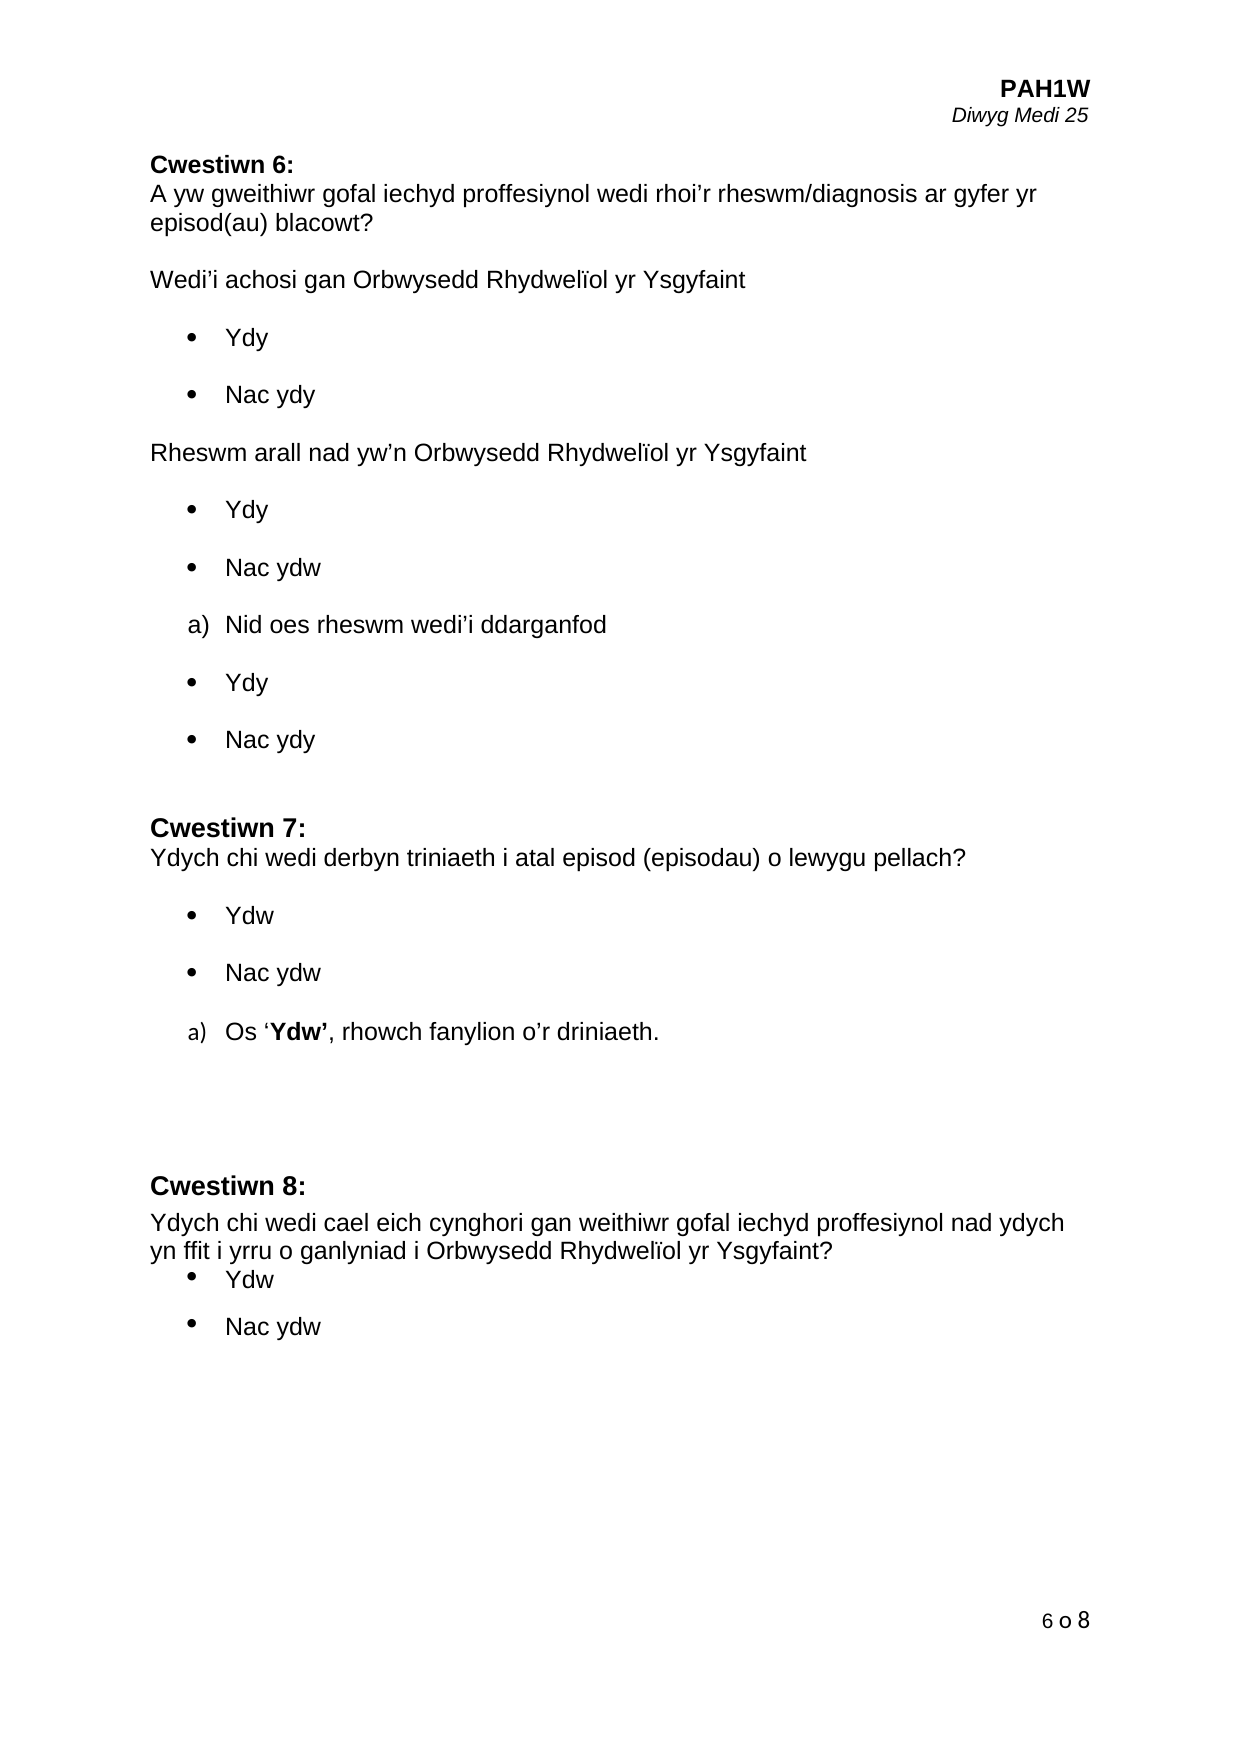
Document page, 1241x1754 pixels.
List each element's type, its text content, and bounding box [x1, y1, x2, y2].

list Nac ydy [187, 726, 1090, 754]
list Ydy [187, 668, 1090, 697]
text A yw gweithiwr gofal iechyd proffesiynol wedi rhoi’r rheswm/diagnosis ar gyfer yr episod(au) blacowt? [150, 179, 1090, 236]
text Cwestiwn 8: [150, 1170, 1090, 1201]
list Nac ydw [187, 958, 1090, 987]
list Ydw [187, 1265, 1090, 1294]
list Ydw [187, 901, 1090, 929]
list Ydy [187, 322, 1090, 351]
text Rheswm arall nad yw’n Orbwysedd Rhydwelïol yr Ysgyfaint [150, 438, 1090, 466]
text Wedi’i achosi gan Orbwysedd Rhydwelïol yr Ysgyfaint [150, 265, 1090, 294]
list Nid oes rheswm wedi’i ddarganfod [187, 610, 1090, 639]
text Cwestiwn 7: [150, 812, 1090, 843]
list Nac ydy [187, 380, 1090, 409]
list Ydy [187, 495, 1090, 524]
text Ydych chi wedi cael eich cynghori gan weithiwr gofal iechyd proffesiynol nad ydych yn ffit i yrru o ganlyniad i Orbwysedd Rhydwelïol yr Ysgyfaint? [150, 1208, 1090, 1265]
list Nac ydw [187, 1312, 1090, 1341]
text Cwestiwn 6: [150, 150, 1090, 179]
text Ydych chi wedi derbyn triniaeth i atal episod (episodau) o lewygu pellach? [150, 843, 1090, 872]
list Nac ydw [187, 553, 1090, 582]
list Os ‘Ydw’, rhowch fanylion o’r driniaeth. [187, 1016, 1090, 1046]
